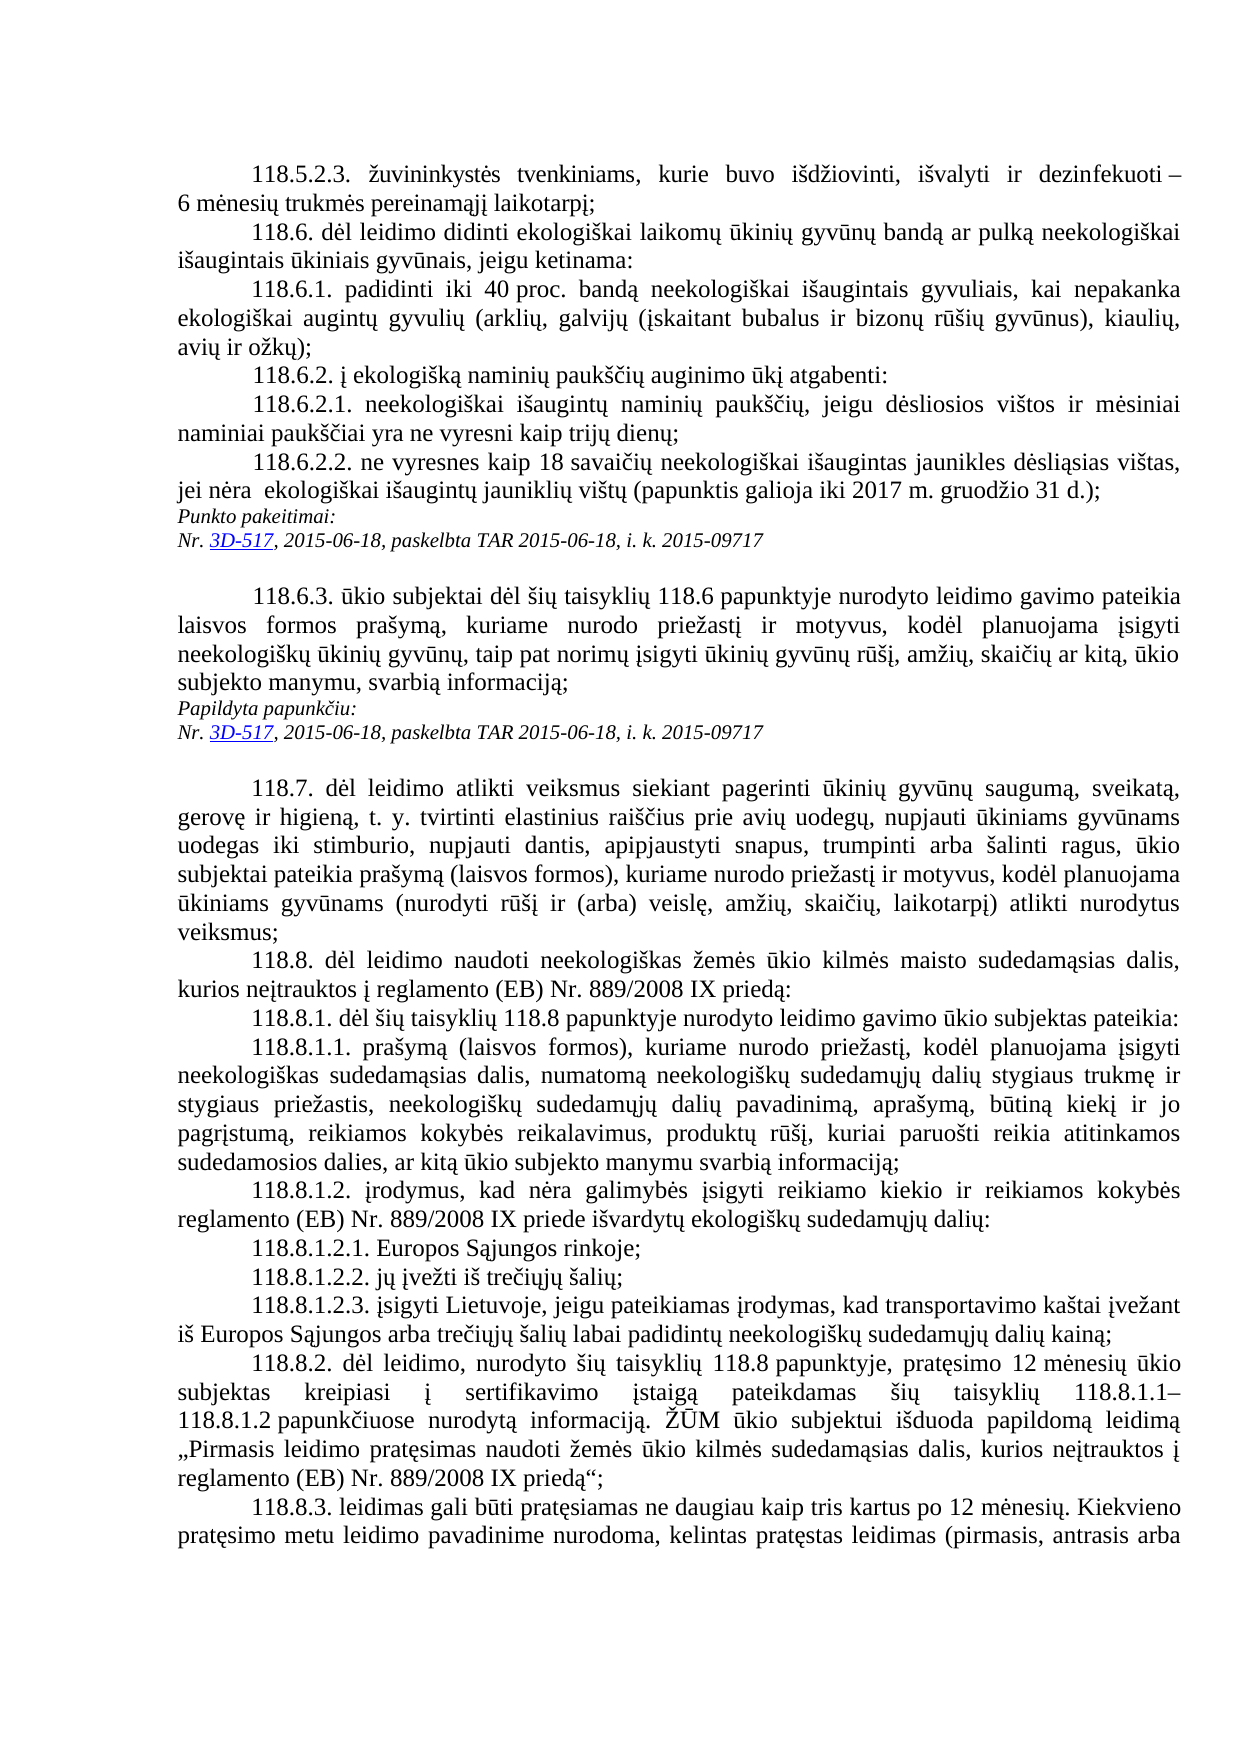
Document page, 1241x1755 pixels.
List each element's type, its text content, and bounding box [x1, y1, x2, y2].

text 118.8.1.1. prašymą (laisvos formos), kuriame nurodo priežastį, kodėl planuojama įsigyti neekologiškas sudedamąsias dalis, numatomą neekologiškų sudedamųjų dalių stygiaus trukmę ir stygiaus priežastis, neekologiškų sudedamųjų dalių pavadinimą, aprašymą, būtiną kiekį ir jo pagrįstumą, reikiamos kokybės reikalavimus, produktų rūšį, kuriai paruošti reikia atitinkamos sudedamosios dalies, ar kitą ūkio subjekto manymu svarbią informaciją; [177, 1032, 1181, 1176]
text Papildyta papunkčiu: [177, 696, 1181, 720]
text Nr. 3D-517, 2015-06-18, paskelbta TAR 2015-06-18, i. k. 2015-09717 [177, 528, 1181, 552]
text 118.7. dėl leidimo atlikti veiksmus siekiant pagerinti ūkinių gyvūnų saugumą, sveikatą, gerovę ir higieną, t. y. tvirtinti elastinius raiščius prie avių uodegų, nupjauti ūkiniams gyvūnams uodegas iki stimburio, nupjauti dantis, apipjaustyti snapus, trumpinti arba šalinti ragus, ūkio subjektai pateikia prašymą (laisvos formos), kuriame nurodo priežastį ir motyvus, kodėl planuojama ūkiniams gyvūnams (nurodyti rūšį ir (arba) veislę, amžių, skaičių, laikotarpį) atlikti nurodytus veiksmus; [177, 773, 1181, 946]
text 118.8.1.2. įrodymus, kad nėra galimybės įsigyti reikiamo kiekio ir reikiamos kokybės reglamento (EB) Nr. 889/2008 IX priede išvardytų ekologiškų sudedamųjų dalių: [177, 1176, 1181, 1233]
text 118.6.3. ūkio subjektai dėl šių taisyklių 118.6 papunktyje nurodyto leidimo gavimo pateikia laisvos formos prašymą, kuriame nurodo priežastį ir motyvus, kodėl planuojama įsigyti neekologiškų ūkinių gyvūnų, taip pat norimų įsigyti ūkinių gyvūnų rūšį, amžių, skaičių ar kitą, ūkio subjekto manymu, svarbią informaciją; [177, 581, 1181, 696]
text 118.8.1.2.3. įsigyti Lietuvoje, jeigu pateikiamas įrodymas, kad transportavimo kaštai įvežant iš Europos Sąjungos arba trečiųjų šalių labai padidintų neekologiškų sudedamųjų dalių kainą; [177, 1291, 1181, 1348]
text 118.5.2.3. žuvininkystės tvenkiniams, kurie buvo išdžiovinti, išvalyti ir dezinfekuoti – 6 mėnesių trukmės pereinamąjį laikotarpį; [177, 159, 1181, 217]
text 118.8.3. leidimas gali būti pratęsiamas ne daugiau kaip tris kartus po 12 mėnesių. Kiekvieno pratęsimo metu leidimo pavadinime nurodoma, kelintas pratęstas leidimas (pirmasis, antrasis arba [177, 1492, 1181, 1549]
text 118.8. dėl leidimo naudoti neekologiškas žemės ūkio kilmės maisto sudedamąsias dalis, kurios neįtrauktos į reglamento (EB) Nr. 889/2008 IX priedą: [177, 946, 1181, 1003]
text 118.6.2.2. ne vyresnes kaip 18 savaičių neekologiškai išaugintas jaunikles dėsliąsias vištas, jei nėra ekologiškai išaugintų jauniklių vištų (papunktis galioja iki 2017 m. gruodžio 31 d.); [177, 447, 1181, 504]
text 118.8.2. dėl leidimo, nurodyto šių taisyklių 118.8 papunktyje, pratęsimo 12 mėnesių ūkio subjektas kreipiasi į sertifikavimo įstaigą pateikdamas šių taisyklių 118.8.1.1–118.8.1.2 papunkčiuose nurodytą informaciją. ŽŪM ūkio subjektui išduoda papildomą leidimą „Pirmasis leidimo pratęsimas naudoti žemės ūkio kilmės sudedamąsias dalis, kurios neįtrauktos į reglamento (EB) Nr. 889/2008 IX priedą“; [177, 1348, 1181, 1492]
text 118.8.1.2.1. Europos Sąjungos rinkoje; [177, 1233, 1181, 1262]
text 118.8.1.2.2. jų įvežti iš trečiųjų šalių; [177, 1262, 1181, 1291]
text 118.6.2. į ekologišką naminių paukščių auginimo ūkį atgabenti: [177, 361, 1181, 389]
text 118.6. dėl leidimo didinti ekologiškai laikomų ūkinių gyvūnų bandą ar pulką neekologiškai išaugintais ūkiniais gyvūnais, jeigu ketinama: [177, 217, 1181, 274]
text Nr. 3D-517, 2015-06-18, paskelbta TAR 2015-06-18, i. k. 2015-09717 [177, 720, 1181, 744]
text Punkto pakeitimai: [177, 504, 1181, 528]
text 118.6.1. padidinti iki 40 proc. bandą neekologiškai išaugintais gyvuliais, kai nepakanka ekologiškai augintų gyvulių (arklių, galvijų (įskaitant bubalus ir bizonų rūšių gyvūnus), kiaulių, avių ir ožkų); [177, 274, 1181, 361]
text 118.8.1. dėl šių taisyklių 118.8 papunktyje nurodyto leidimo gavimo ūkio subjektas pateikia: [177, 1003, 1181, 1032]
text 118.6.2.1. neekologiškai išaugintų naminių paukščių, jeigu dėsliosios vištos ir mėsiniai naminiai paukščiai yra ne vyresni kaip trijų dienų; [177, 389, 1181, 447]
